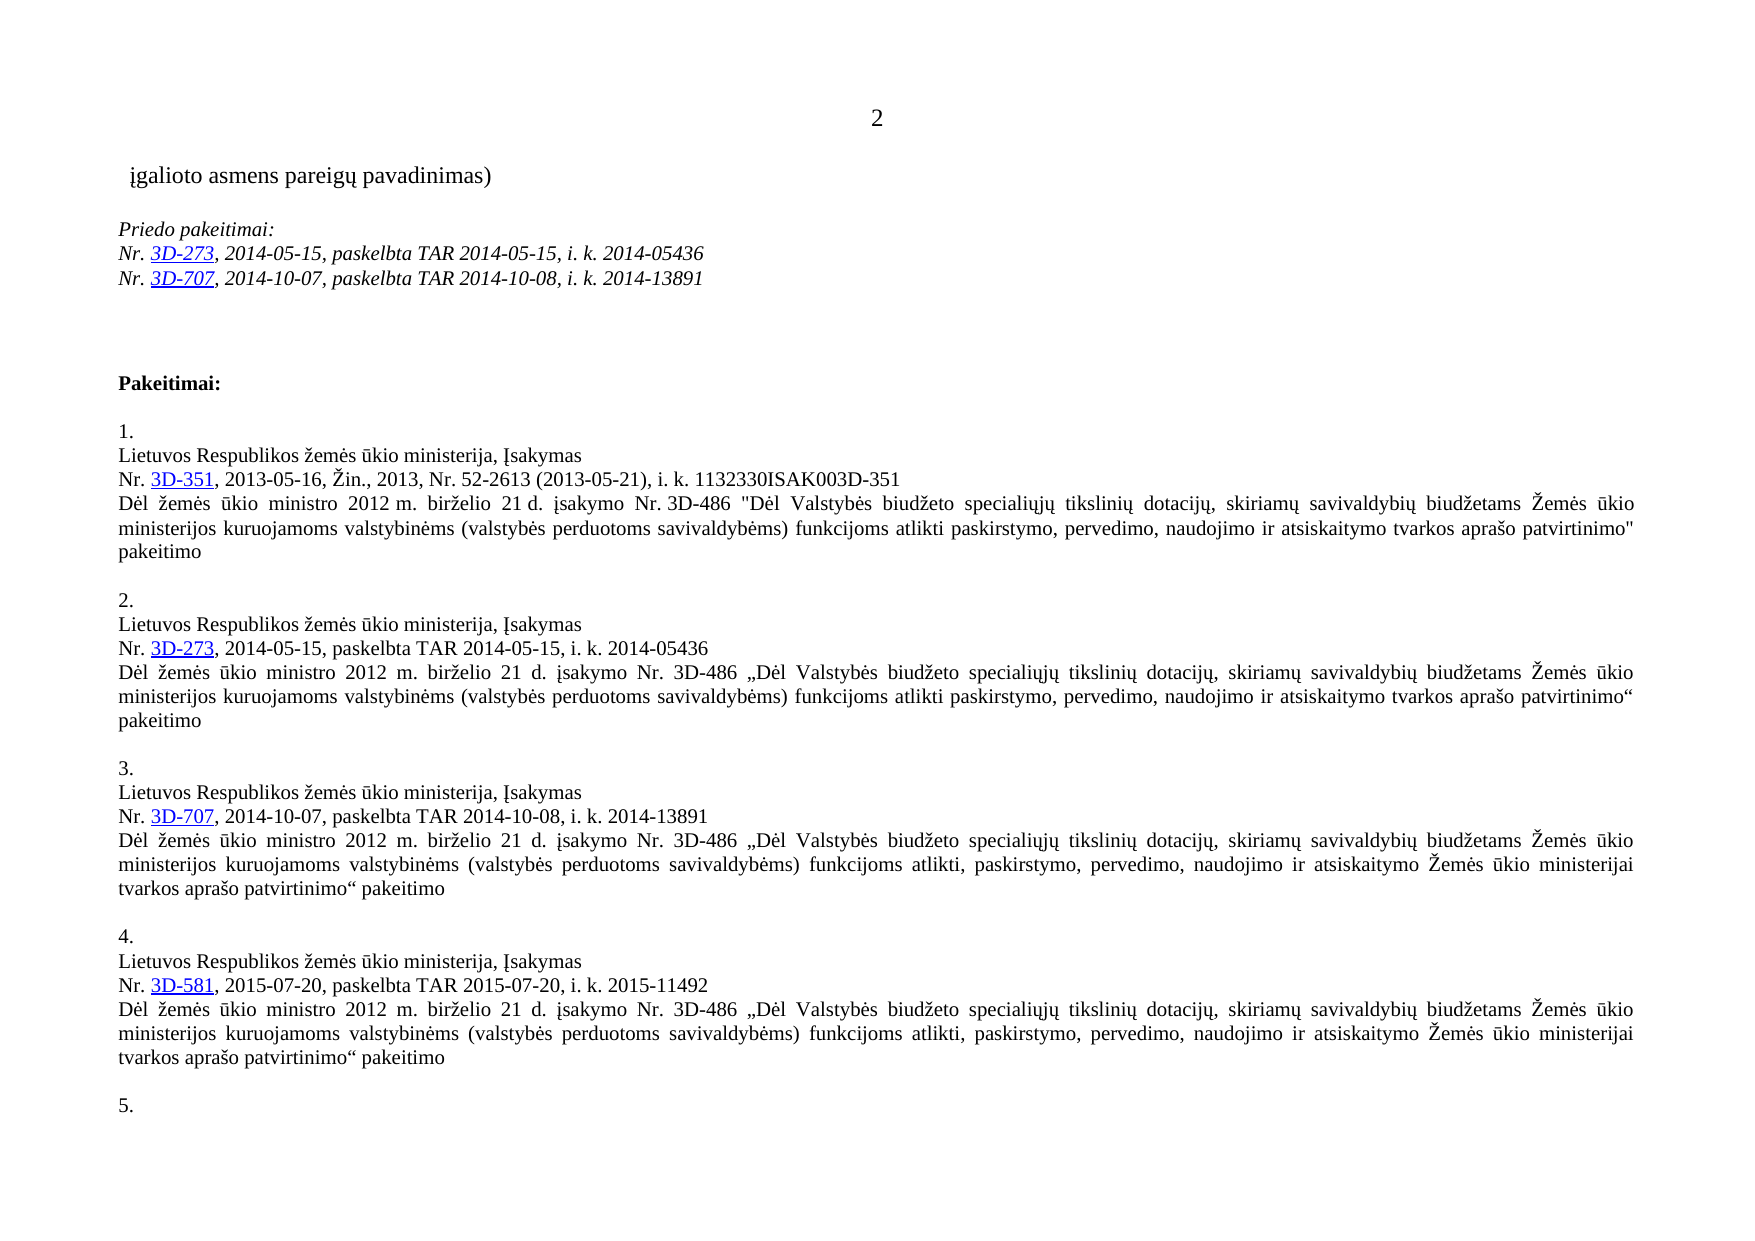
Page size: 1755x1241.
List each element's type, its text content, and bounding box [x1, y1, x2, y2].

text Lietuvos Respublikos žemės ūkio ministerija, Įsakymas [118, 948, 1636, 973]
text Nr. 3D-707, 2014-10-07, paskelbta TAR 2014-10-08, i. k. 2014-13891 [118, 265, 1636, 289]
text Pakeitimai: [118, 371, 1636, 395]
text Nr. 3D-581, 2015-07-20, paskelbta TAR 2015-07-20, i. k. 2015-11492 [118, 973, 1636, 997]
text Lietuvos Respublikos žemės ūkio ministerija, Įsakymas [118, 612, 1636, 636]
text 4. [118, 924, 1636, 948]
text 3. [118, 756, 1636, 780]
table_header [1130, 161, 1636, 188]
table_header [624, 161, 1130, 188]
text 1. [118, 419, 1636, 443]
text Dėl žemės ūkio ministro 2012 m. birželio 21 d. įsakymo Nr. 3D-486 „Dėl Valstybės biudžeto specialiųjų tikslinių dotacijų, skiriamų savivaldybių biudžetams Žemės ūkio ministerijos kuruojamoms valstybinėms (valstybės perduotoms savivaldybėms) funkcijoms atlikti, paskirstymo, pervedimo, naudojimo ir atsiskaitymo Žemės ūkio ministerijai tvarkos aprašo patvirtinimo“ pakeitimo [118, 828, 1636, 900]
text Lietuvos Respublikos žemės ūkio ministerija, Įsakymas [118, 780, 1636, 804]
text Nr. 3D-351, 2013-05-16, Žin., 2013, Nr. 52-2613 (2013-05-21), i. k. 1132330ISAK003D-351 [118, 467, 1636, 491]
text Nr. 3D-707, 2014-10-07, paskelbta TAR 2014-10-08, i. k. 2014-13891 [118, 804, 1636, 828]
text 5. [118, 1093, 1636, 1117]
text Dėl žemės ūkio ministro 2012 m. birželio 21 d. įsakymo Nr. 3D-486 „Dėl Valstybės biudžeto specialiųjų tikslinių dotacijų, skiriamų savivaldybių biudžetams Žemės ūkio ministerijos kuruojamoms valstybinėms (valstybės perduotoms savivaldybėms) funkcijoms atlikti paskirstymo, pervedimo, naudojimo ir atsiskaitymo tvarkos aprašo patvirtinimo“ pakeitimo [118, 660, 1636, 732]
text Dėl žemės ūkio ministro 2012 m. birželio 21 d. įsakymo Nr. 3D-486 "Dėl Valstybės biudžeto specialiųjų tikslinių dotacijų, skiriamų savivaldybių biudžetams Žemės ūkio ministerijos kuruojamoms valstybinėms (valstybės perduotoms savivaldybėms) funkcijoms atlikti paskirstymo, pervedimo, naudojimo ir atsiskaitymo tvarkos aprašo patvirtinimo" pakeitimo [118, 491, 1636, 563]
text Dėl žemės ūkio ministro 2012 m. birželio 21 d. įsakymo Nr. 3D-486 „Dėl Valstybės biudžeto specialiųjų tikslinių dotacijų, skiriamų savivaldybių biudžetams Žemės ūkio ministerijos kuruojamoms valstybinėms (valstybės perduotoms savivaldybėms) funkcijoms atlikti, paskirstymo, pervedimo, naudojimo ir atsiskaitymo Žemės ūkio ministerijai tvarkos aprašo patvirtinimo“ pakeitimo [118, 997, 1636, 1069]
text Lietuvos Respublikos žemės ūkio ministerija, Įsakymas [118, 443, 1636, 467]
text Priedo pakeitimai: [118, 217, 1636, 241]
text Nr. 3D-273, 2014-05-15, paskelbta TAR 2014-05-15, i. k. 2014-05436 [118, 241, 1636, 265]
table_header įgalioto asmens pareigų pavadinimas) [118, 161, 624, 188]
text 2. [118, 588, 1636, 612]
text Nr. 3D-273, 2014-05-15, paskelbta TAR 2014-05-15, i. k. 2014-05436 [118, 636, 1636, 660]
